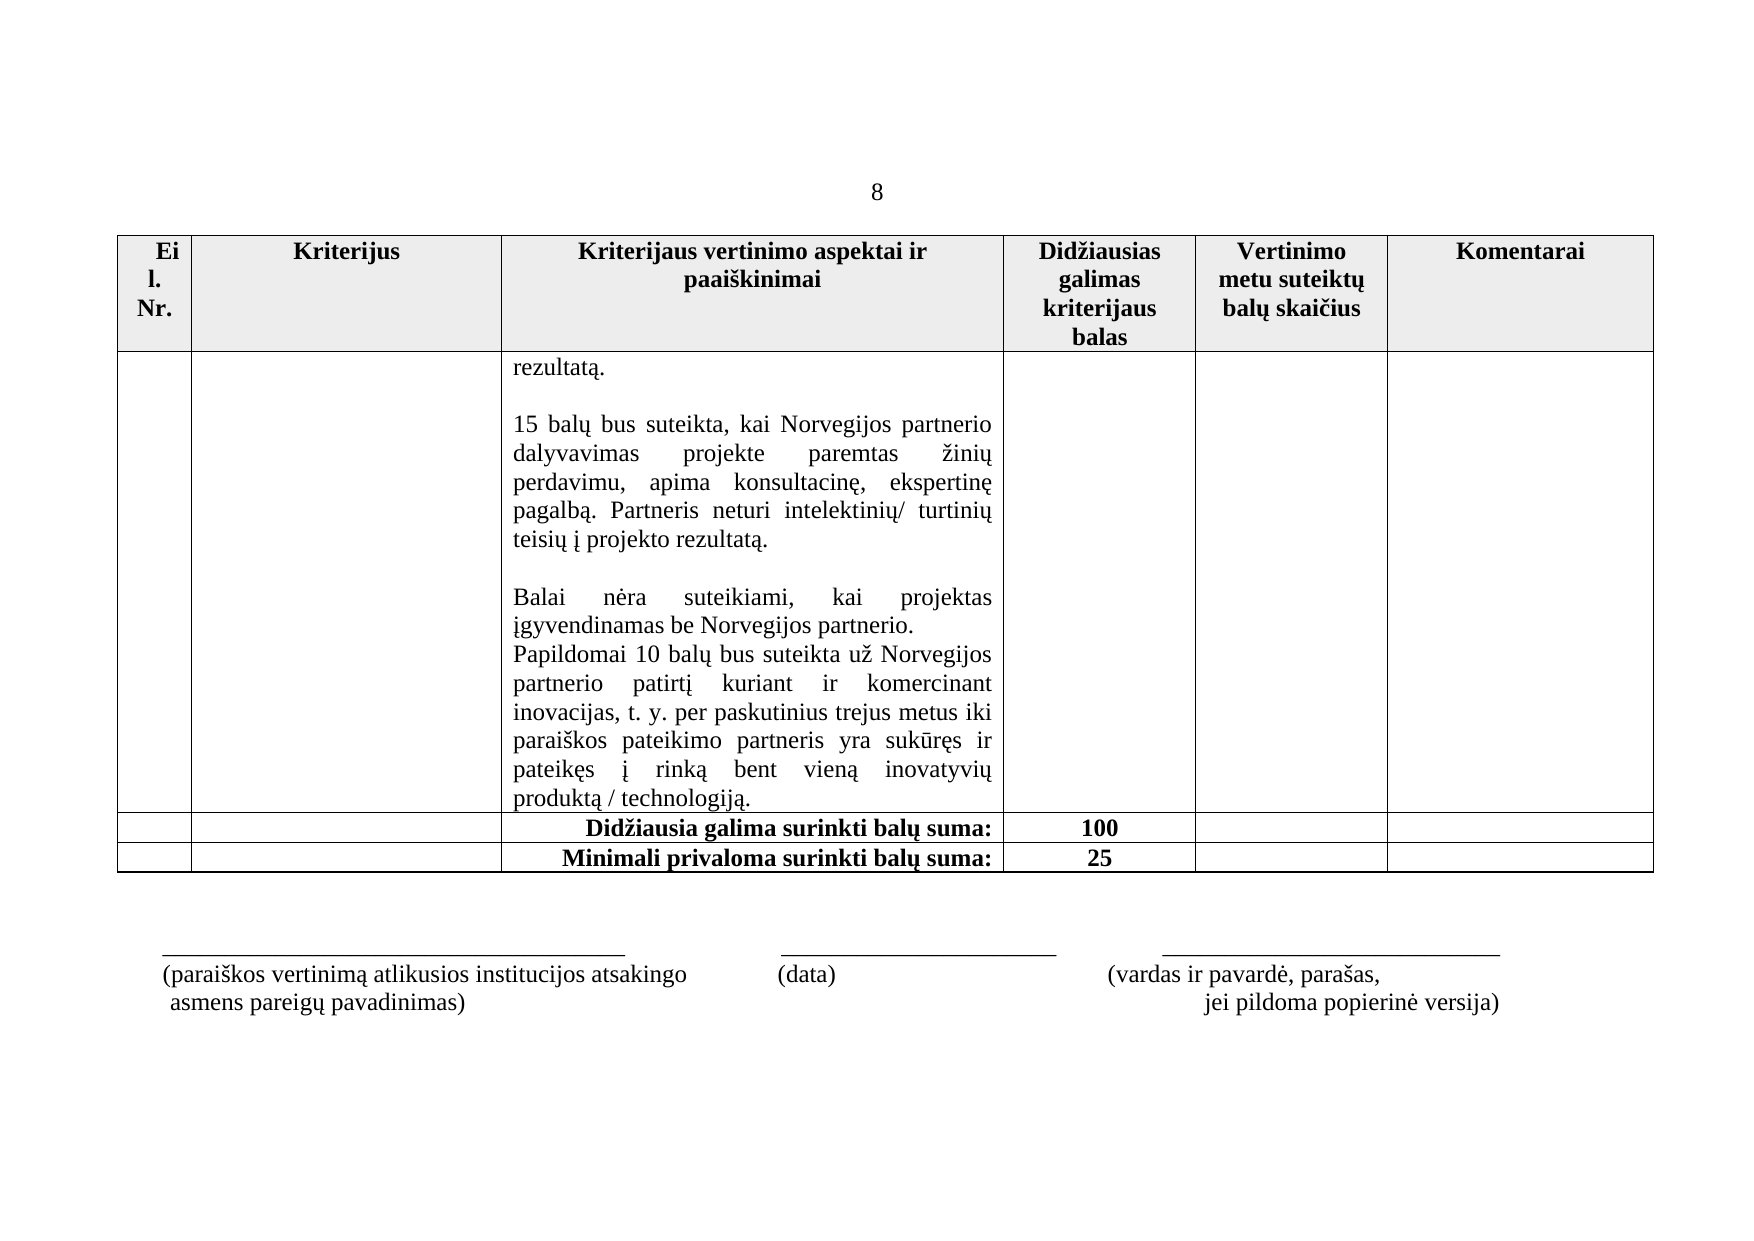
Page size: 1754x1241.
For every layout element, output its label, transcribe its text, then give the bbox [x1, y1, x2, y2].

table_cell 100 [1004, 813, 1195, 842]
table_cell [1196, 813, 1387, 842]
table_cell rezultatą. 15 balų bus suteikta, kai Norvegijos partnerio dalyvavimas projekte paremtas žinių perdavimu, apima konsultacinę, ekspertinę pagalbą. Partneris neturi intelektinių/ turtinių teisių į projekto rezultatą. Balai nėra suteikiami, kai projektas įgyvendinamas be Norvegijos partnerio. Papildomai 10 balų bus suteikta už Norvegijos partnerio patirtį kuriant ir komercinant inovacijas, t. y. per paskutinius trejus metus iki paraiškos pateikimo partneris yra sukūręs ir pateikęs į rinką bent vieną inovatyvių produktą / technologiją. [502, 352, 1003, 812]
table_cell [192, 352, 501, 812]
table_cell Minimali privaloma surinkti balų suma: [502, 843, 1003, 871]
table_cell [192, 813, 501, 842]
table_cell [192, 843, 501, 871]
text asmens pareigų pavadinimas) jei pildoma popierinė versija) [118, 987, 1636, 1016]
table_cell [1196, 352, 1387, 812]
table_cell [1388, 352, 1653, 812]
table_header Eil. Nr. [118, 236, 191, 351]
table_cell [1196, 843, 1387, 871]
table_cell Didžiausia galima surinkti balų suma: [502, 813, 1003, 842]
table_header Komentarai [1388, 236, 1653, 351]
text (paraiškos vertinimą atlikusios institucijos atsakingo (data) (vardas ir pavardė, parašas, [162, 959, 1636, 987]
table_cell [118, 813, 191, 842]
text _____________________________________ ______________________ ___________________________ [162, 930, 1636, 959]
table_cell [1004, 352, 1195, 812]
table_cell [118, 352, 191, 812]
table_cell [118, 843, 191, 871]
table_header Vertinimo metu suteiktų balų skaičius [1196, 236, 1387, 351]
table_header Kriterijaus vertinimo aspektai ir paaiškinimai [502, 236, 1003, 351]
table_cell [1388, 813, 1653, 842]
table_header Kriterijus [192, 236, 501, 351]
table_cell [1388, 843, 1653, 871]
table_header Didžiausias galimas kriterijaus balas [1004, 236, 1195, 351]
table_cell 25 [1004, 843, 1195, 871]
